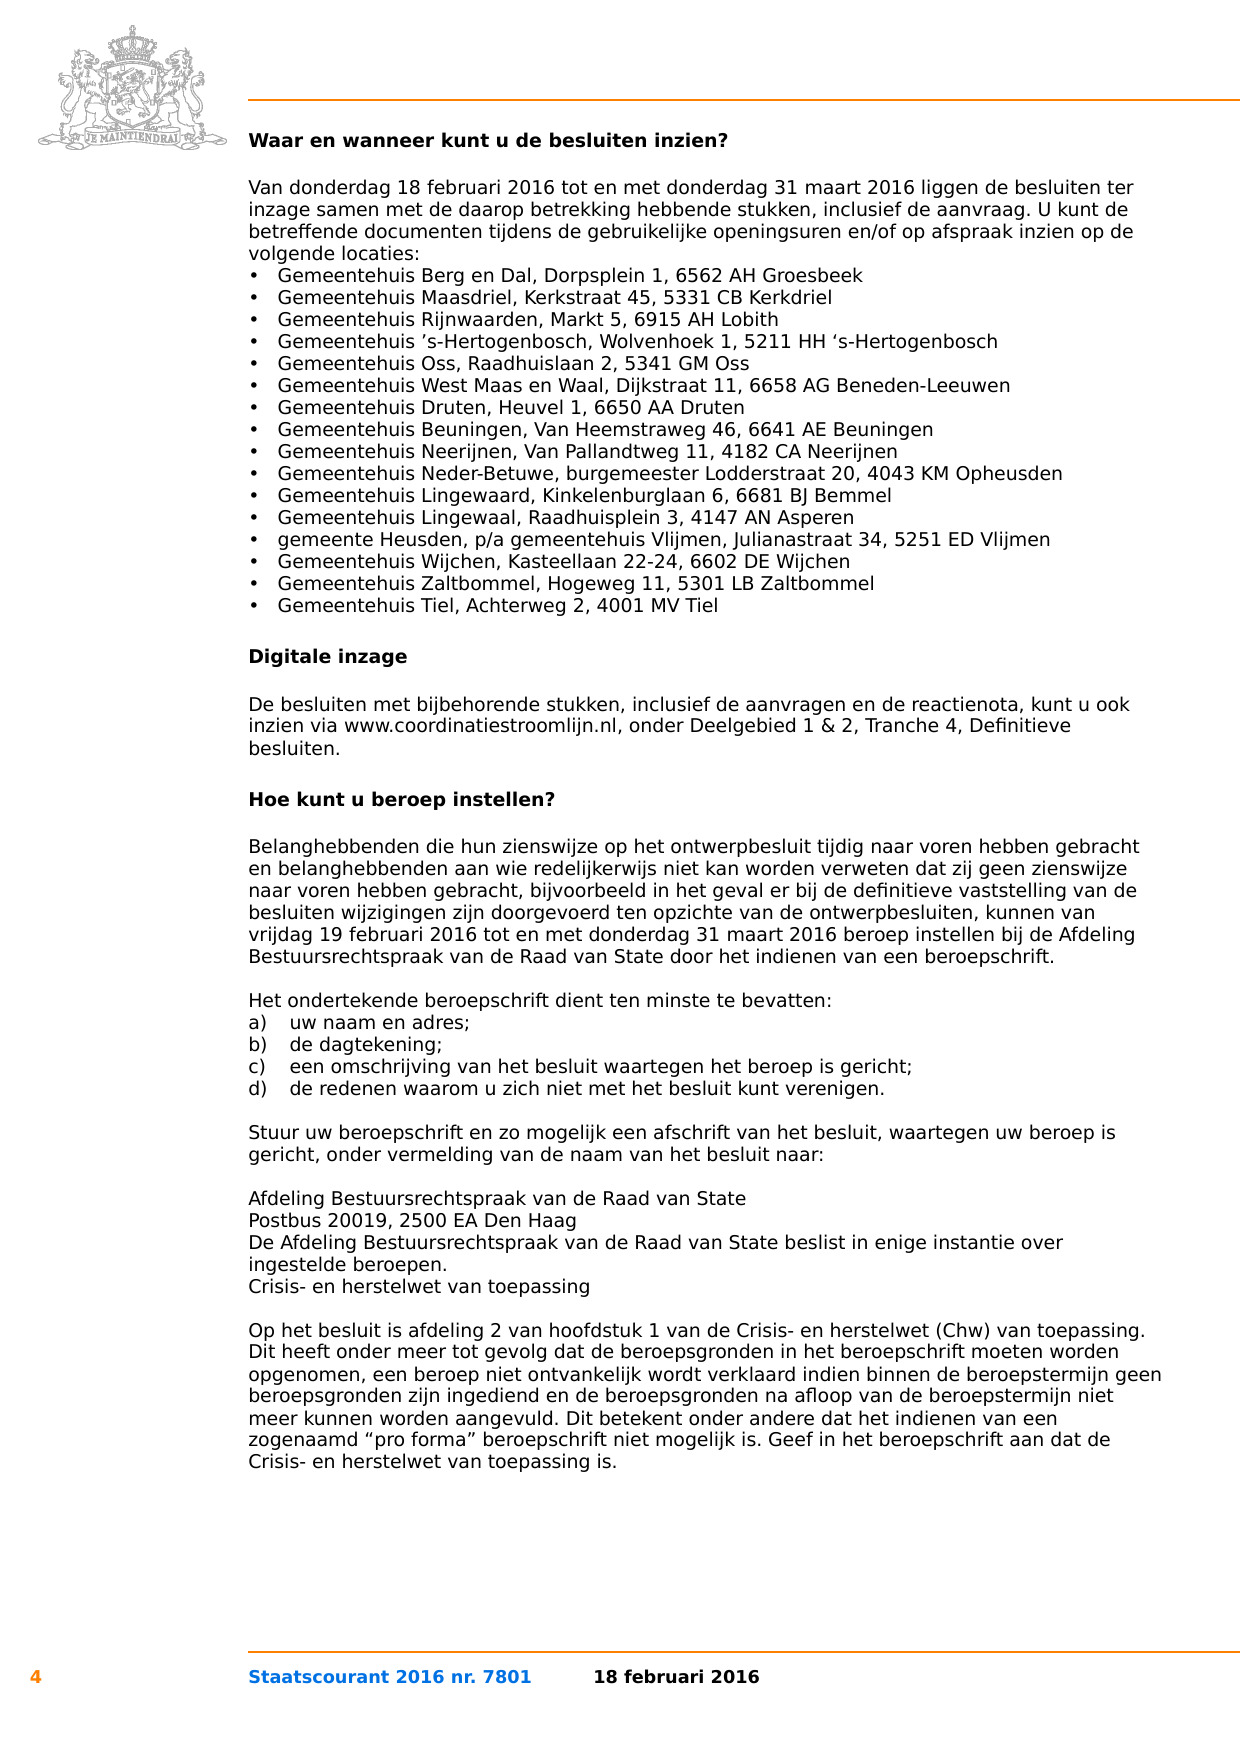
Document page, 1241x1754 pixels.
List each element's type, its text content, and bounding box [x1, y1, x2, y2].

text Het ondertekende beroepschrift dient ten minste te bevatten: [248, 990, 1163, 1012]
text Op het besluit is afdeling 2 van hoofdstuk 1 van de Crisis- en herstelwet (Chw) van toepassing. Dit heeft onder meer tot gevolg dat de beroepsgronden in het beroepschrift moeten worden opgenomen, een beroep niet ontvankelijk wordt verklaard indien binnen de beroepstermijn geen beroepsgronden zijn ingediend en de beroepsgronden na afloop van de beroepstermijn niet meer kunnen worden aangevuld. Dit betekent onder andere dat het indienen van een zogenaamd “pro forma” beroepschrift niet mogelijk is. Geef in het beroepschrift aan dat de Crisis- en herstelwet van toepassing is. [248, 1319, 1163, 1473]
text c) een omschrijving van het besluit waartegen het beroep is gericht; [248, 1056, 1163, 1078]
text d) de redenen waarom u zich niet met het besluit kunt verenigen. [248, 1078, 1163, 1100]
text • gemeente Heusden, p/a gemeentehuis Vlijmen, Julianastraat 34, 5251 ED Vlijmen [248, 528, 1163, 551]
text b) de dagtekening; [248, 1034, 1163, 1056]
text • Gemeentehuis Druten, Heuvel 1, 6650 AA Druten [248, 397, 1163, 419]
text Postbus 20019, 2500 EA Den Haag [248, 1210, 1163, 1232]
text • Gemeentehuis ’s-Hertogenbosch, Wolvenhoek 1, 5211 HH ‘s-Hertogenbosch [248, 331, 1163, 353]
text • Gemeentehuis Wijchen, Kasteellaan 22-24, 6602 DE Wijchen [248, 551, 1163, 572]
text De besluiten met bijbehorende stukken, inclusief de aanvragen en de reactienota, kunt u ook inzien via www.coordinatiestroomlijn.nl, onder Deelgebied 1 & 2, Tranche 4, Definitieve besluiten. [248, 693, 1163, 759]
text Stuur uw beroepschrift en zo mogelijk een afschrift van het besluit, waartegen uw beroep is gericht, onder vermelding van de naam van het besluit naar: [248, 1122, 1163, 1166]
text • Gemeentehuis Rijnwaarden, Markt 5, 6915 AH Lobith [248, 309, 1163, 331]
text • Gemeentehuis Maasdriel, Kerkstraat 45, 5331 CB Kerkdriel [248, 287, 1163, 309]
text • Gemeentehuis Lingewaard, Kinkelenburglaan 6, 6681 BJ Bemmel [248, 484, 1163, 507]
subtitle Waar en wanneer kunt u de besluiten inzien? [248, 130, 1163, 152]
subtitle Digitale inzage [248, 646, 1163, 668]
text • Gemeentehuis Neerijnen, Van Pallandtweg 11, 4182 CA Neerijnen [248, 441, 1163, 463]
text • Gemeentehuis Neder-Betuwe, burgemeester Lodderstraat 20, 4043 KM Opheusden [248, 463, 1163, 484]
text • Gemeentehuis West Maas en Waal, Dijkstraat 11, 6658 AG Beneden-Leeuwen [248, 375, 1163, 397]
text Belanghebbenden die hun zienswijze op het ontwerpbesluit tijdig naar voren hebben gebracht en belanghebbenden aan wie redelijkerwijs niet kan worden verweten dat zij geen zienswijze naar voren hebben gebracht, bijvoorbeeld in het geval er bij de definitieve vaststelling van de besluiten wijzigingen zijn doorgevoerd ten opzichte van de ontwerpbesluiten, kunnen van vrijdag 19 februari 2016 tot en met donderdag 31 maart 2016 beroep instellen bij de Afdeling Bestuursrechtspraak van de Raad van State door het indienen van een beroepschrift. [248, 836, 1163, 968]
text De Afdeling Bestuursrechtspraak van de Raad van State beslist in enige instantie over ingestelde beroepen. [248, 1232, 1163, 1276]
text Van donderdag 18 februari 2016 tot en met donderdag 31 maart 2016 liggen de besluiten ter inzage samen met de daarop betrekking hebbende stukken, inclusief de aanvraag. U kunt de betreffende documenten tijdens de gebruikelijke openingsuren en/of op afspraak inzien op de volgende locaties: [248, 177, 1163, 265]
picture [38, 25, 227, 150]
text Crisis- en herstelwet van toepassing [248, 1276, 1163, 1298]
text Afdeling Bestuursrechtspraak van de Raad van State [248, 1188, 1163, 1210]
text • Gemeentehuis Zaltbommel, Hogeweg 11, 5301 LB Zaltbommel [248, 572, 1163, 594]
text • Gemeentehuis Beuningen, Van Heemstraweg 46, 6641 AE Beuningen [248, 419, 1163, 441]
text • Gemeentehuis Berg en Dal, Dorpsplein 1, 6562 AH Groesbeek [248, 265, 1163, 287]
text a) uw naam en adres; [248, 1012, 1163, 1034]
text • Gemeentehuis Lingewaal, Raadhuisplein 3, 4147 AN Asperen [248, 507, 1163, 528]
text • Gemeentehuis Tiel, Achterweg 2, 4001 MV Tiel [248, 594, 1163, 616]
subtitle Hoe kunt u beroep instellen? [248, 789, 1163, 811]
text • Gemeentehuis Oss, Raadhuislaan 2, 5341 GM Oss [248, 353, 1163, 375]
